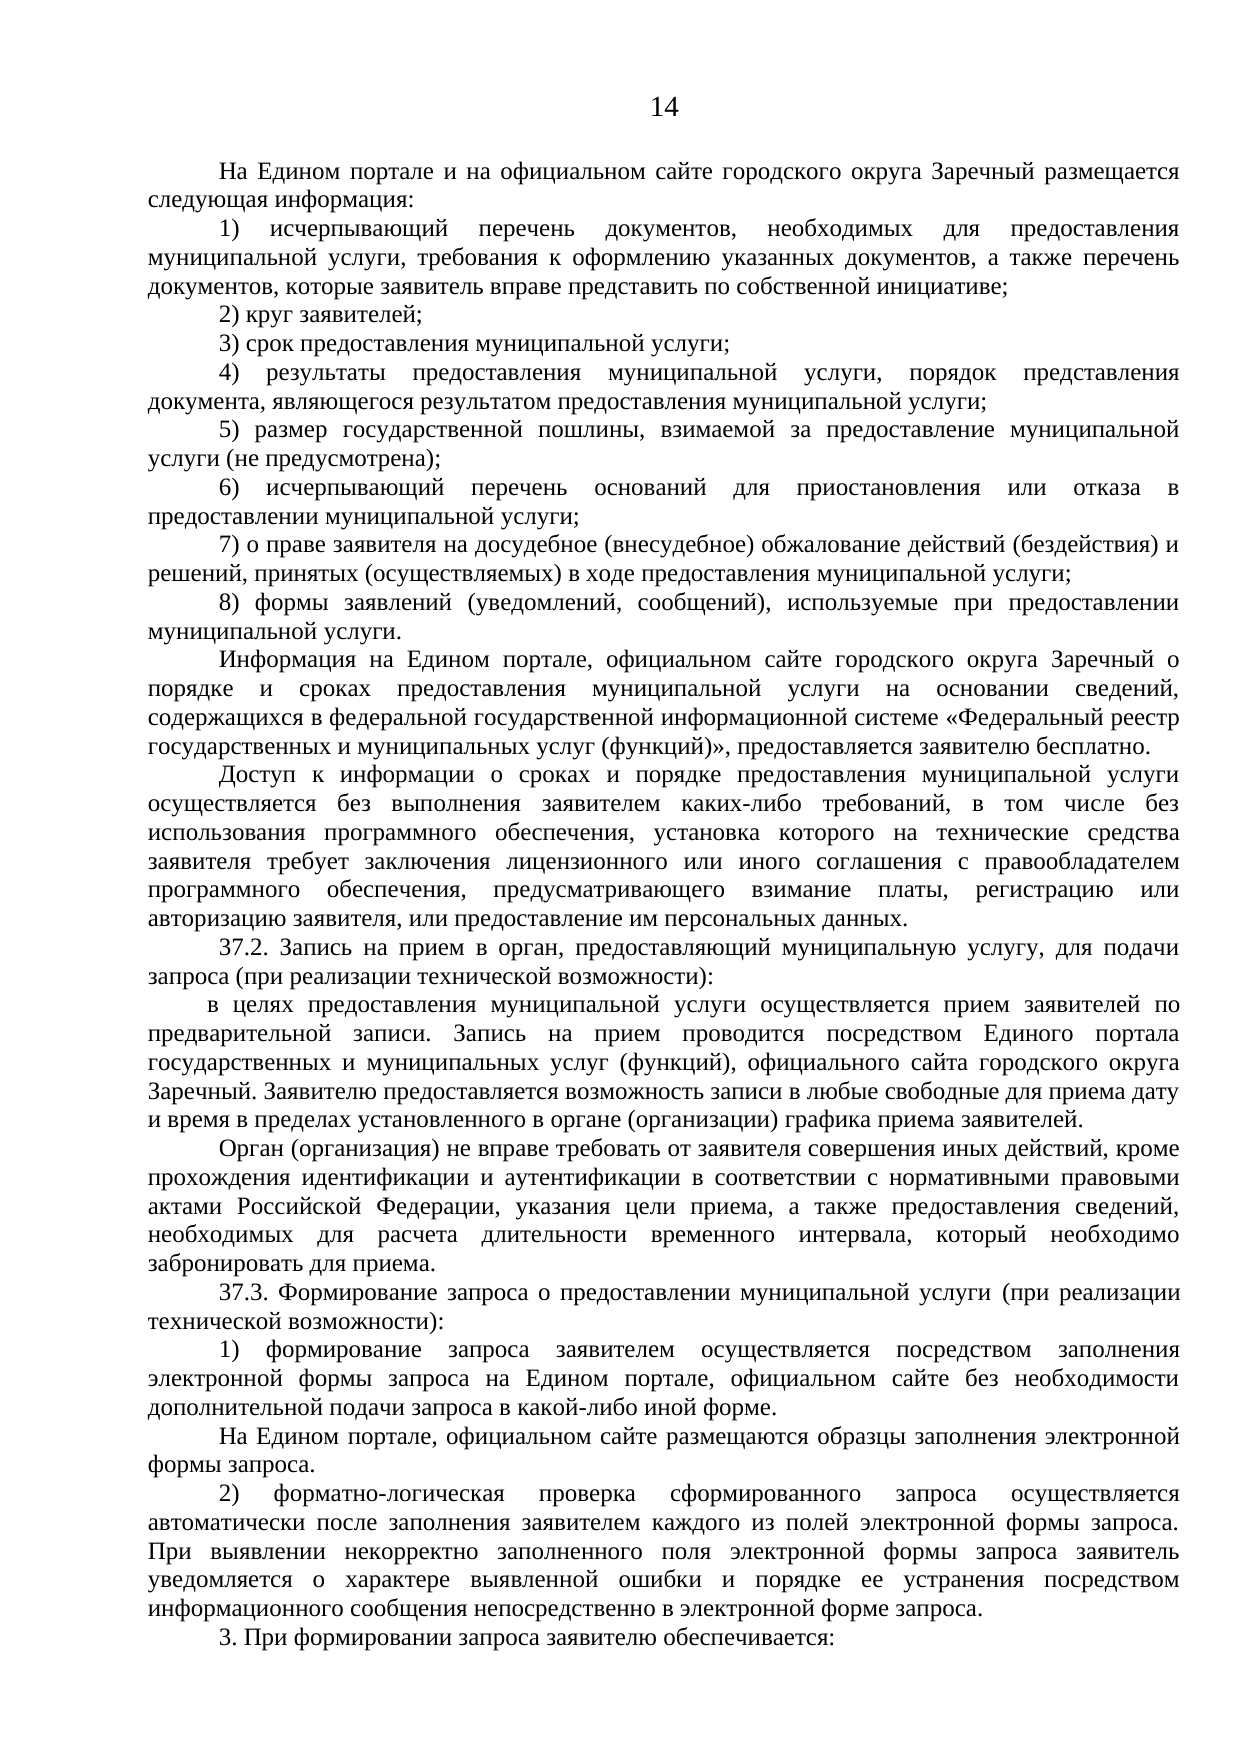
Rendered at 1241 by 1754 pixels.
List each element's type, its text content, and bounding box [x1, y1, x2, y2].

text 8) формы заявлений (уведомлений, сообщений), используемые при предоставлении муниципальной услуги. [148, 587, 1181, 644]
text 37.3. Формирование запроса о предоставлении муниципальной услуги (при реализации технической возможности): [148, 1277, 1181, 1334]
text 37.2. Запись на прием в орган, предоставляющий муниципальную услугу, для подачи запроса (при реализации технической возможности): [148, 932, 1181, 989]
text 1) исчерпывающий перечень документов, необходимых для предоставления муниципальной услуги, требования к оформлению указанных документов, а также перечень документов, которые заявитель вправе представить по собственной инициативе; [148, 213, 1181, 299]
text 3) срок предоставления муниципальной услуги; [148, 328, 1181, 357]
text Информация на Едином портале, официальном сайте городского округа Заречный о порядке и сроках предоставления муниципальной услуги на основании сведений, содержащихся в федеральной государственной информационной системе «Федеральный реестр государственных и муниципальных услуг (функций)», предоставляется заявителю бесплатно. [148, 644, 1181, 759]
text в целях предоставления муниципальной услуги осуществляется прием заявителей по предварительной записи. Запись на прием проводится посредством Единого портала государственных и муниципальных услуг (функций), официального сайта городского округа Заречный. Заявителю предоставляется возможность записи в любые свободные для приема дату и время в пределах установленного в органе (организации) графика приема заявителей. [148, 989, 1181, 1133]
text 2) круг заявителей; [148, 299, 1181, 328]
text Орган (организация) не вправе требовать от заявителя совершения иных действий, кроме прохождения идентификации и аутентификации в соответствии с нормативными правовыми актами Российской Федерации, указания цели приема, а также предоставления сведений, необходимых для расчета длительности временного интервала, который необходимо забронировать для приема. [148, 1133, 1181, 1277]
text На Едином портале, официальном сайте размещаются образцы заполнения электронной формы запроса. [148, 1421, 1181, 1478]
text Доступ к информации о сроках и порядке предоставления муниципальной услуги осуществляется без выполнения заявителем каких-либо требований, в том числе без использования программного обеспечения, установка которого на технические средства заявителя требует заключения лицензионного или иного соглашения с правообладателем программного обеспечения, предусматривающего взимание платы, регистрацию или авторизацию заявителя, или предоставление им персональных данных. [148, 759, 1181, 932]
text 3. При формировании запроса заявителю обеспечивается: [148, 1622, 1181, 1651]
text На Едином портале и на официальном сайте городского округа Заречный размещается следующая информация: [148, 156, 1181, 213]
text 6) исчерпывающий перечень оснований для приостановления или отказа в предоставлении муниципальной услуги; [148, 472, 1181, 529]
text 5) размер государственной пошлины, взимаемой за предоставление муниципальной услуги (не предусмотрена); [148, 414, 1181, 472]
text 7) о праве заявителя на досудебное (внесудебное) обжалование действий (бездействия) и решений, принятых (осуществляемых) в ходе предоставления муниципальной услуги; [148, 529, 1181, 587]
text 1) формирование запроса заявителем осуществляется посредством заполнения электронной формы запроса на Едином портале, официальном сайте без необходимости дополнительной подачи запроса в какой-либо иной форме. [148, 1334, 1181, 1421]
text 2) форматно-логическая проверка сформированного запроса осуществляется автоматически после заполнения заявителем каждого из полей электронной формы запроса. При выявлении некорректно заполненного поля электронной формы запроса заявитель уведомляется о характере выявленной ошибки и порядке ее устранения посредством информационного сообщения непосредственно в электронной форме запроса. [148, 1478, 1181, 1622]
text 4) результаты предоставления муниципальной услуги, порядок представления документа, являющегося результатом предоставления муниципальной услуги; [148, 357, 1181, 414]
